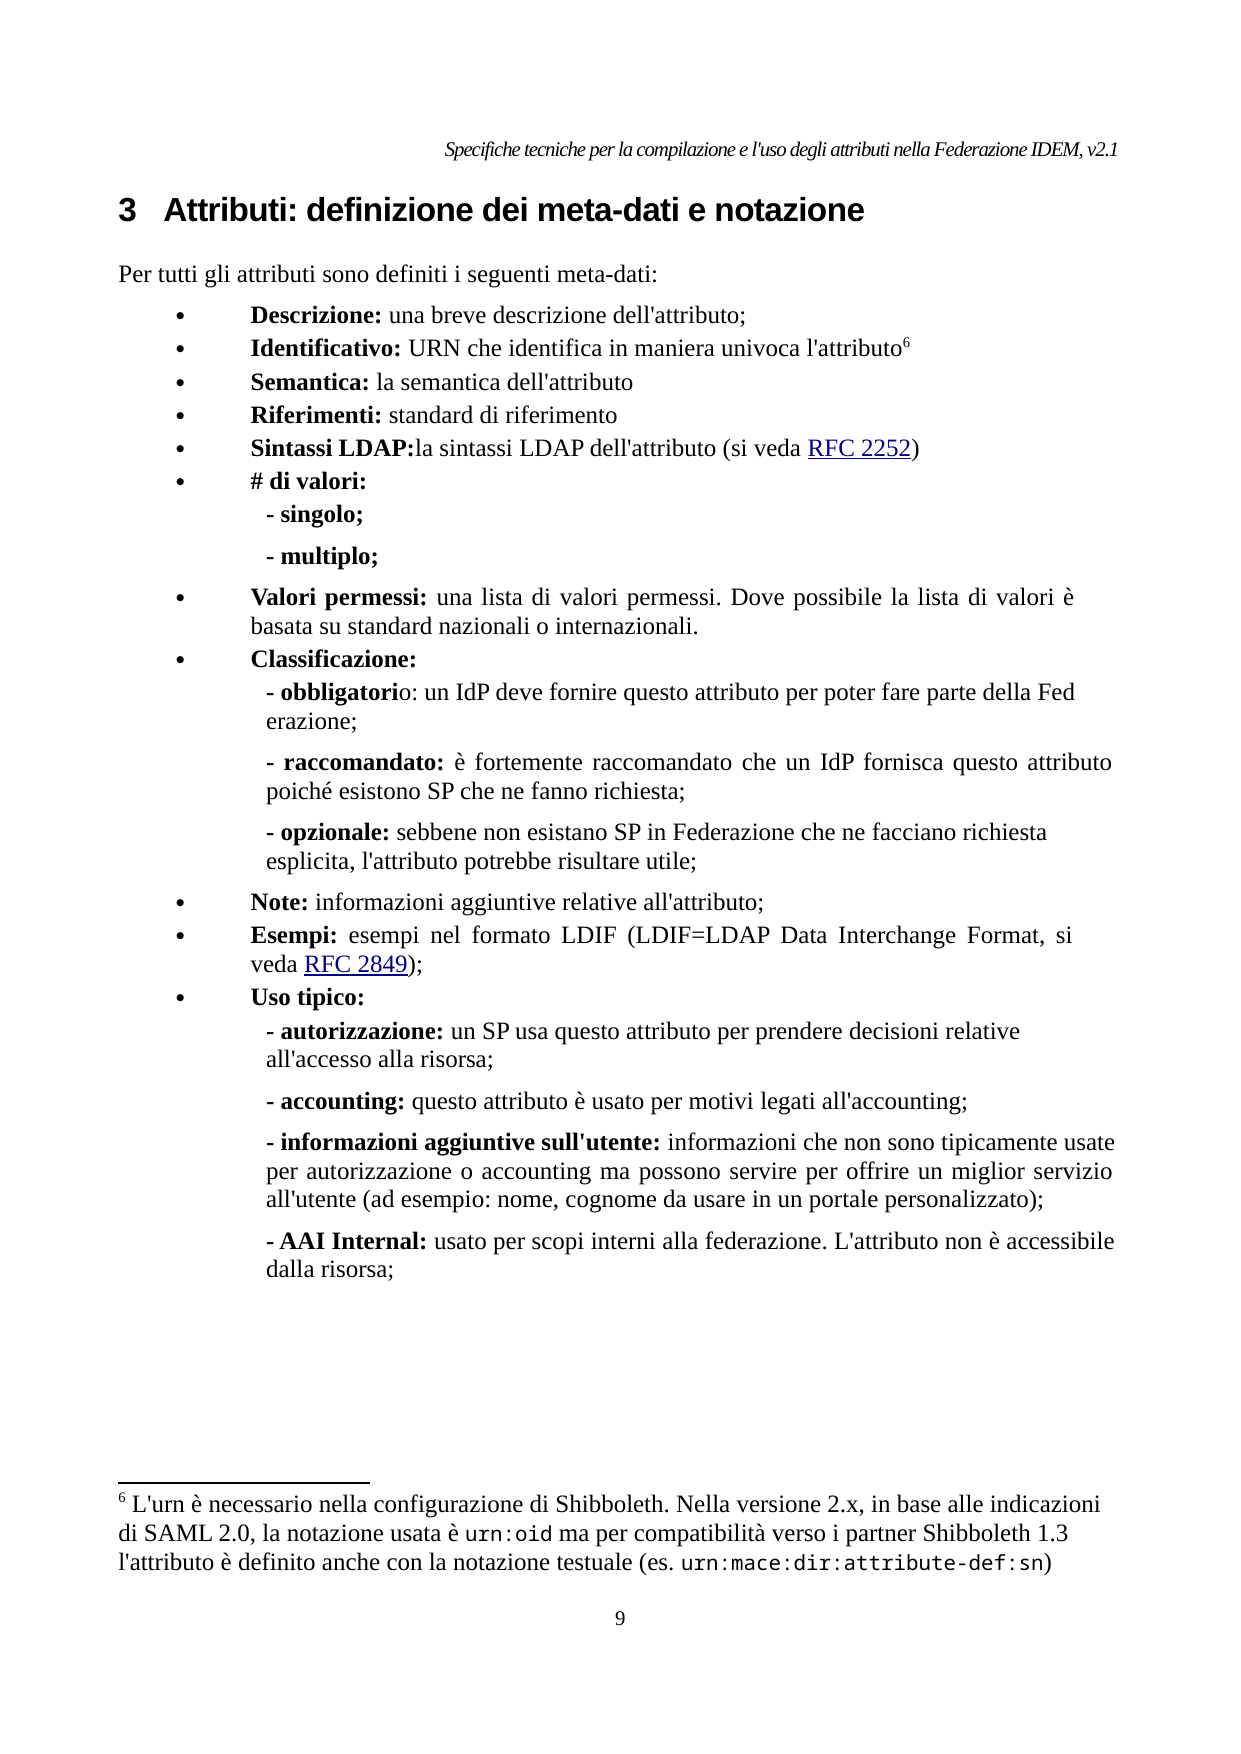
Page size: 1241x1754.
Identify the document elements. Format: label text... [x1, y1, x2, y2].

list - opzionale: sebbene non esistano SP in Federazione che ne facciano richiesta esplicita, l'attributo potrebbe risultare utile; [118, 817, 1122, 875]
list Descrizione: una breve descrizione dell'attributo; [177, 300, 1084, 329]
list Uso tipico: [177, 982, 1084, 1011]
list Riferimenti: standard di riferimento [177, 400, 1084, 429]
list Sintassi LDAP:la sintassi LDAP dell'attributo (si veda RFC 2252) [177, 433, 1084, 462]
list - autorizzazione: un SP usa questo attributo per prendere decisioni relative all'accesso alla risorsa; [118, 1016, 1122, 1073]
text Per tutti gli attributi sono definiti i seguenti meta-dati: [118, 259, 1122, 288]
list Esempi: esempi nel formato LDIF (LDIF=LDAP Data Interchange Format, si veda RFC 2849); [177, 921, 1084, 978]
list - AAI Internal: usato per scopi interni alla federazione. L'attributo non è accessibile dalla risorsa; [118, 1226, 1122, 1283]
list Identificativo: URN che identifica in maniera univoca l'attributo [177, 333, 1084, 362]
list - singolo; [118, 499, 1122, 528]
list - informazioni aggiuntive sull'utente: informazioni che non sono tipicamente usate per autorizzazione o accounting ma possono servire per offrire un miglior servizio all'utente (ad esempio: nome, cognome da usare in un portale personalizzato); [118, 1127, 1122, 1213]
subtitle Attributi: definizione dei meta-dati e notazione [118, 190, 1122, 229]
list - multiplo; [118, 541, 1122, 569]
list - obbligatorio: un IdP deve fornire questo attributo per poter fare parte della Fed erazione; [118, 677, 1122, 735]
list Note: informazioni aggiuntive relative all'attributo; [177, 887, 1084, 916]
list L'urn è necessario nella configurazione di Shibboleth. Nella versione 2.x, in base alle indicazioni di SAML 2.0, la notazione usata è urn:oid ma per compatibilità verso i partner Shibboleth 1.3 l'attributo è definito anche con la notazione testuale (es. urn:mace:dir:attribute-def:sn) [118, 1489, 1122, 1577]
list # di valori: [177, 466, 1084, 495]
list Semantica: la semantica dell'attributo [177, 367, 1084, 395]
list - raccomandato: è fortemente raccomandato che un IdP fornisca questo attributo poiché esistono SP che ne fanno richiesta; [118, 747, 1122, 805]
list - accounting: questo attributo è usato per motivi legati all'accounting; [118, 1086, 1122, 1114]
list Valori permessi: una lista di valori permessi. Dove possibile la lista di valori è basata su standard nazionali o internazionali. [177, 582, 1084, 639]
list Classificazione: [177, 644, 1084, 673]
